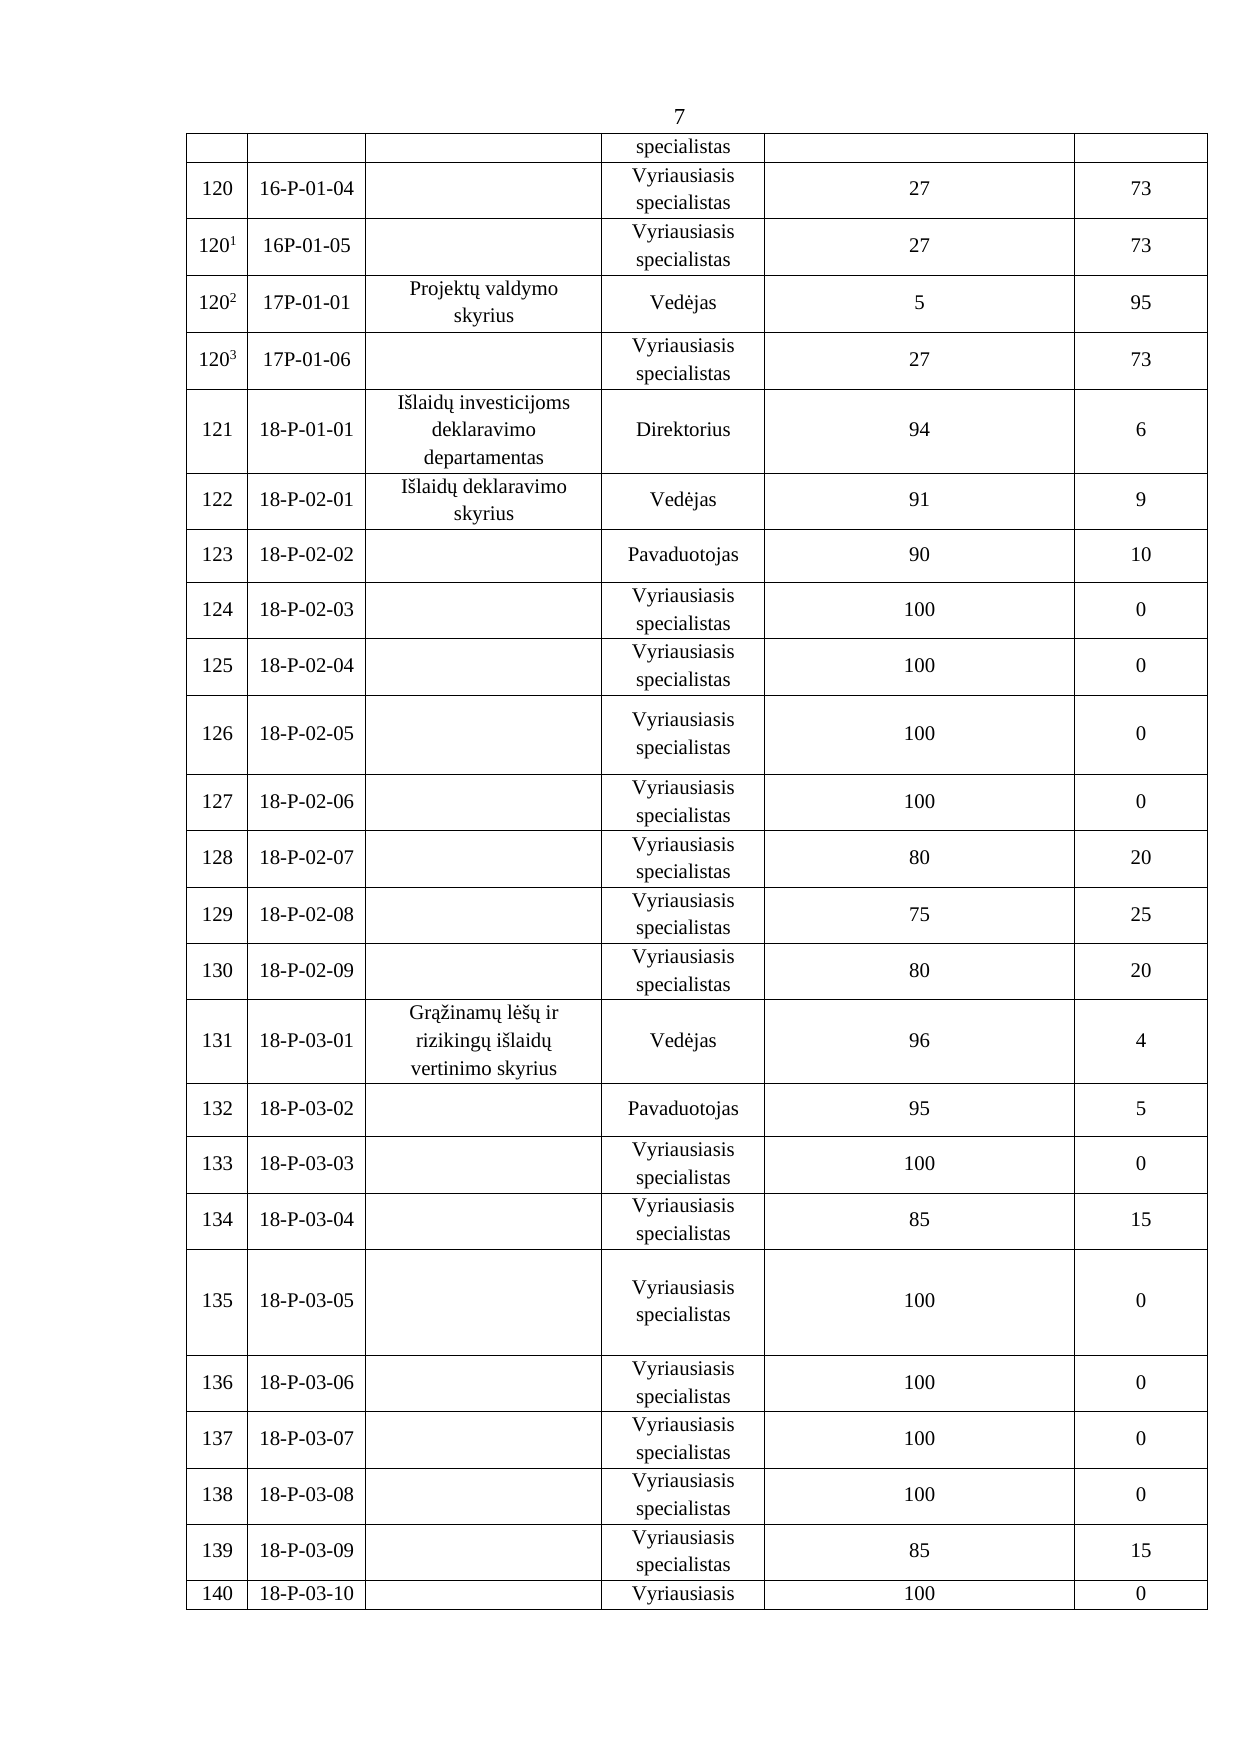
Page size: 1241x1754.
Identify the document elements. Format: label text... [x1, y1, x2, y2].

table_cell Vyriausiasis specialistas [602, 944, 764, 999]
table_cell 136 [187, 1356, 247, 1411]
table_cell [366, 1525, 601, 1580]
table_cell Pavaduotojas [602, 530, 764, 582]
table_cell 126 [187, 696, 247, 774]
table_cell 18-P-02-09 [248, 944, 365, 999]
table_cell 18-P-03-02 [248, 1084, 365, 1136]
table_cell Vyriausiasis [602, 1581, 764, 1608]
table_cell 5 [765, 276, 1074, 332]
table_cell Vyriausiasis specialistas [602, 775, 764, 830]
table_cell Vyriausiasis specialistas [602, 639, 764, 694]
table_cell 0 [1075, 1250, 1207, 1355]
table_cell 18-P-02-06 [248, 775, 365, 830]
table_cell 100 [765, 775, 1074, 830]
table_cell 9 [1075, 474, 1207, 529]
table_cell 18-P-03-08 [248, 1469, 365, 1524]
table_cell 128 [187, 831, 247, 887]
table_cell 18-P-03-09 [248, 1525, 365, 1580]
table_cell [248, 134, 365, 162]
table_cell 125 [187, 639, 247, 694]
table_cell 18-P-03-06 [248, 1356, 365, 1411]
table_cell [366, 888, 601, 943]
table_cell [366, 134, 601, 162]
table_cell 0 [1075, 696, 1207, 774]
table_cell Vyriausiasis specialistas [602, 583, 764, 638]
table_cell 0 [1075, 1412, 1207, 1467]
table_cell 0 [1075, 583, 1207, 638]
table_cell Vyriausiasis specialistas [602, 696, 764, 774]
table_cell 100 [765, 1581, 1074, 1608]
table_cell 100 [765, 1250, 1074, 1355]
table_cell 27 [765, 333, 1074, 389]
table_cell 0 [1075, 1581, 1207, 1608]
table_cell 95 [765, 1084, 1074, 1136]
table_cell 18-P-02-08 [248, 888, 365, 943]
table_cell 73 [1075, 163, 1207, 218]
table_cell [366, 530, 601, 582]
table_cell 100 [765, 1137, 1074, 1192]
table_cell 0 [1075, 639, 1207, 694]
table_cell [366, 1194, 601, 1249]
table_cell [366, 1250, 601, 1355]
table_cell [765, 134, 1074, 162]
table_cell 73 [1075, 333, 1207, 389]
table_cell 122 [187, 474, 247, 529]
table_cell [366, 1137, 601, 1192]
table_cell [366, 1356, 601, 1411]
table_cell 18-P-03-01 [248, 1000, 365, 1083]
table_cell [366, 944, 601, 999]
table_cell Vedėjas [602, 474, 764, 529]
table_cell Išlaidų investicijoms deklaravimo departamentas [366, 390, 601, 473]
table_cell 73 [1075, 219, 1207, 275]
table_cell 18-P-03-04 [248, 1194, 365, 1249]
table_cell 0 [1075, 1137, 1207, 1192]
table_cell 123 [187, 530, 247, 582]
table_cell 140 [187, 1581, 247, 1608]
table_cell 15 [1075, 1194, 1207, 1249]
table_cell [366, 1412, 601, 1467]
table_cell 20 [1075, 831, 1207, 887]
table_cell [366, 163, 601, 218]
table_cell 1202 [187, 276, 247, 332]
table_cell 18-P-02-01 [248, 474, 365, 529]
table_cell 17P-01-01 [248, 276, 365, 332]
table_cell 85 [765, 1194, 1074, 1249]
table_cell 100 [765, 1356, 1074, 1411]
table_cell [187, 134, 247, 162]
table_cell 138 [187, 1469, 247, 1524]
table_cell Vedėjas [602, 1000, 764, 1083]
table_cell 129 [187, 888, 247, 943]
table_cell 94 [765, 390, 1074, 473]
table_cell Vyriausiasis specialistas [602, 1137, 764, 1192]
table_cell 10 [1075, 530, 1207, 582]
table_cell Vyriausiasis specialistas [602, 1194, 764, 1249]
table_cell 0 [1075, 775, 1207, 830]
table_cell Projektų valdymo skyrius [366, 276, 601, 332]
table_cell 80 [765, 831, 1074, 887]
table_cell 25 [1075, 888, 1207, 943]
table_cell 16P-01-05 [248, 219, 365, 275]
table_cell 133 [187, 1137, 247, 1192]
table_cell 6 [1075, 390, 1207, 473]
table_cell 100 [765, 1469, 1074, 1524]
table_cell Vyriausiasis specialistas [602, 219, 764, 275]
table_cell 100 [765, 583, 1074, 638]
table_cell [1075, 134, 1207, 162]
table_cell 96 [765, 1000, 1074, 1083]
table_cell 18-P-02-03 [248, 583, 365, 638]
table_cell 16-P-01-04 [248, 163, 365, 218]
table_cell [366, 775, 601, 830]
table_cell 135 [187, 1250, 247, 1355]
table_cell [366, 583, 601, 638]
table_cell 132 [187, 1084, 247, 1136]
table_cell 15 [1075, 1525, 1207, 1580]
table_cell Vyriausiasis specialistas [602, 1412, 764, 1467]
table_cell 121 [187, 390, 247, 473]
table_cell Vyriausiasis specialistas [602, 888, 764, 943]
table_cell 0 [1075, 1356, 1207, 1411]
table_cell Vyriausiasis specialistas [602, 1250, 764, 1355]
table_cell [366, 1581, 601, 1608]
table_cell 137 [187, 1412, 247, 1467]
table_cell 75 [765, 888, 1074, 943]
table_cell [366, 639, 601, 694]
table_cell [366, 1469, 601, 1524]
table_cell 91 [765, 474, 1074, 529]
table_cell 20 [1075, 944, 1207, 999]
table_cell 100 [765, 696, 1074, 774]
table_cell 1203 [187, 333, 247, 389]
table_cell [366, 696, 601, 774]
table_cell 4 [1075, 1000, 1207, 1083]
table_cell [366, 831, 601, 887]
table_cell 100 [765, 1412, 1074, 1467]
table_cell Vedėjas [602, 276, 764, 332]
table_cell Vyriausiasis specialistas [602, 1525, 764, 1580]
table_cell Vyriausiasis specialistas [602, 831, 764, 887]
table_cell 131 [187, 1000, 247, 1083]
table_cell 85 [765, 1525, 1074, 1580]
table_cell [366, 1084, 601, 1136]
table_cell 18-P-03-05 [248, 1250, 365, 1355]
table_cell 95 [1075, 276, 1207, 332]
table_cell 18-P-03-10 [248, 1581, 365, 1608]
table_cell 17P-01-06 [248, 333, 365, 389]
table_cell 80 [765, 944, 1074, 999]
table_cell 134 [187, 1194, 247, 1249]
table_cell 0 [1075, 1469, 1207, 1524]
table_cell 1201 [187, 219, 247, 275]
table_cell Grąžinamų lėšų ir rizikingų išlaidų vertinimo skyrius [366, 1000, 601, 1083]
table_cell 100 [765, 639, 1074, 694]
table_cell Vyriausiasis specialistas [602, 163, 764, 218]
table_cell 18-P-02-05 [248, 696, 365, 774]
table_cell 127 [187, 775, 247, 830]
table_cell 27 [765, 163, 1074, 218]
table_cell 18-P-02-07 [248, 831, 365, 887]
table_cell Direktorius [602, 390, 764, 473]
table_cell 18-P-03-03 [248, 1137, 365, 1192]
table_cell 90 [765, 530, 1074, 582]
table_cell specialistas [602, 134, 764, 162]
table_cell 130 [187, 944, 247, 999]
table_cell 124 [187, 583, 247, 638]
table_cell 139 [187, 1525, 247, 1580]
table_cell Vyriausiasis specialistas [602, 333, 764, 389]
table_cell [366, 219, 601, 275]
table_cell [366, 333, 601, 389]
table_cell 27 [765, 219, 1074, 275]
table_cell 18-P-02-02 [248, 530, 365, 582]
table_cell 5 [1075, 1084, 1207, 1136]
table_cell Išlaidų deklaravimo skyrius [366, 474, 601, 529]
table_cell Vyriausiasis specialistas [602, 1469, 764, 1524]
table_cell 120 [187, 163, 247, 218]
table_cell 18-P-01-01 [248, 390, 365, 473]
table_cell Vyriausiasis specialistas [602, 1356, 764, 1411]
table_cell 18-P-02-04 [248, 639, 365, 694]
table_cell Pavaduotojas [602, 1084, 764, 1136]
table_cell 18-P-03-07 [248, 1412, 365, 1467]
